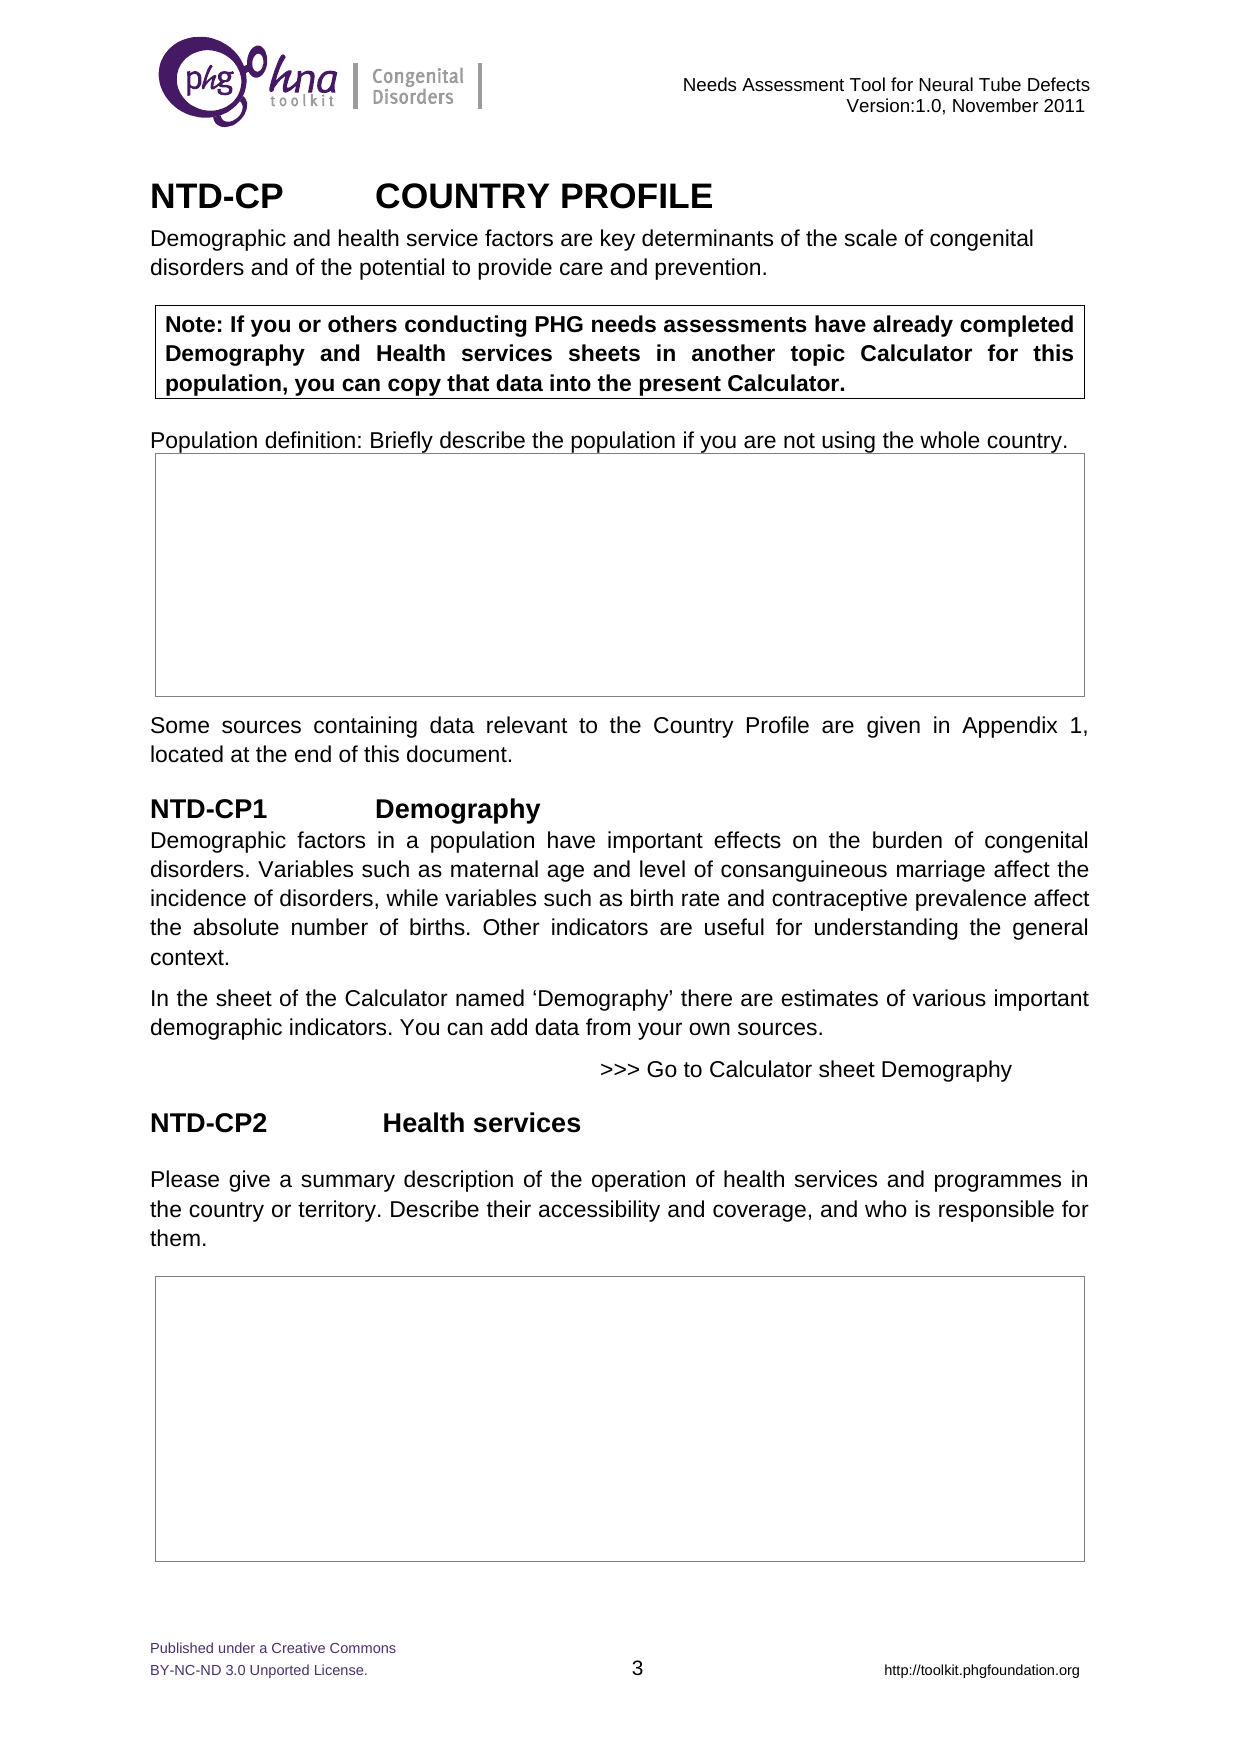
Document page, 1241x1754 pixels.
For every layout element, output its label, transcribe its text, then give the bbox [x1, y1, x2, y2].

subtitle NTD-CP Country profile [150, 175, 1090, 216]
text Note: If you or others conducting PHG needs assessments have already completed Demography and Health services sheets in another topic Calculator for this population, you can copy that data into the present Calculator. [156, 306, 1084, 398]
text >>> Go to Calculator sheet Demography [525, 1053, 1090, 1082]
text In the sheet of the Calculator named ‘Demography’ there are estimates of various important demographic indicators. You can add data from your own sources. [150, 982, 1090, 1041]
text Some sources containing data relevant to the Country Profile are given in Appendix 1, located at the end of this document. [150, 709, 1090, 768]
subtitle NTD-CP2 Health services [150, 1107, 1090, 1139]
subtitle NTD-CP1 Demography [150, 793, 1090, 824]
subtitle Please give a summary description of the operation of health services and programmes in the country or territory. Describe their accessibility and coverage, and who is responsible for them. [150, 1164, 1090, 1251]
text Demographic and health service factors are key determinants of the scale of congenital disorders and of the potential to provide care and prevention. [150, 222, 1090, 280]
text Demographic factors in a population have important effects on the burden of congenital disorders. Variables such as maternal age and level of consanguineous marriage affect the incidence of disorders, while variables such as birth rate and contraceptive prevalence affect the absolute number of births. Other indicators are useful for understanding the general context. [150, 824, 1090, 970]
subtitle Population definition: Briefly describe the population if you are not using the whole country. [150, 424, 1090, 453]
